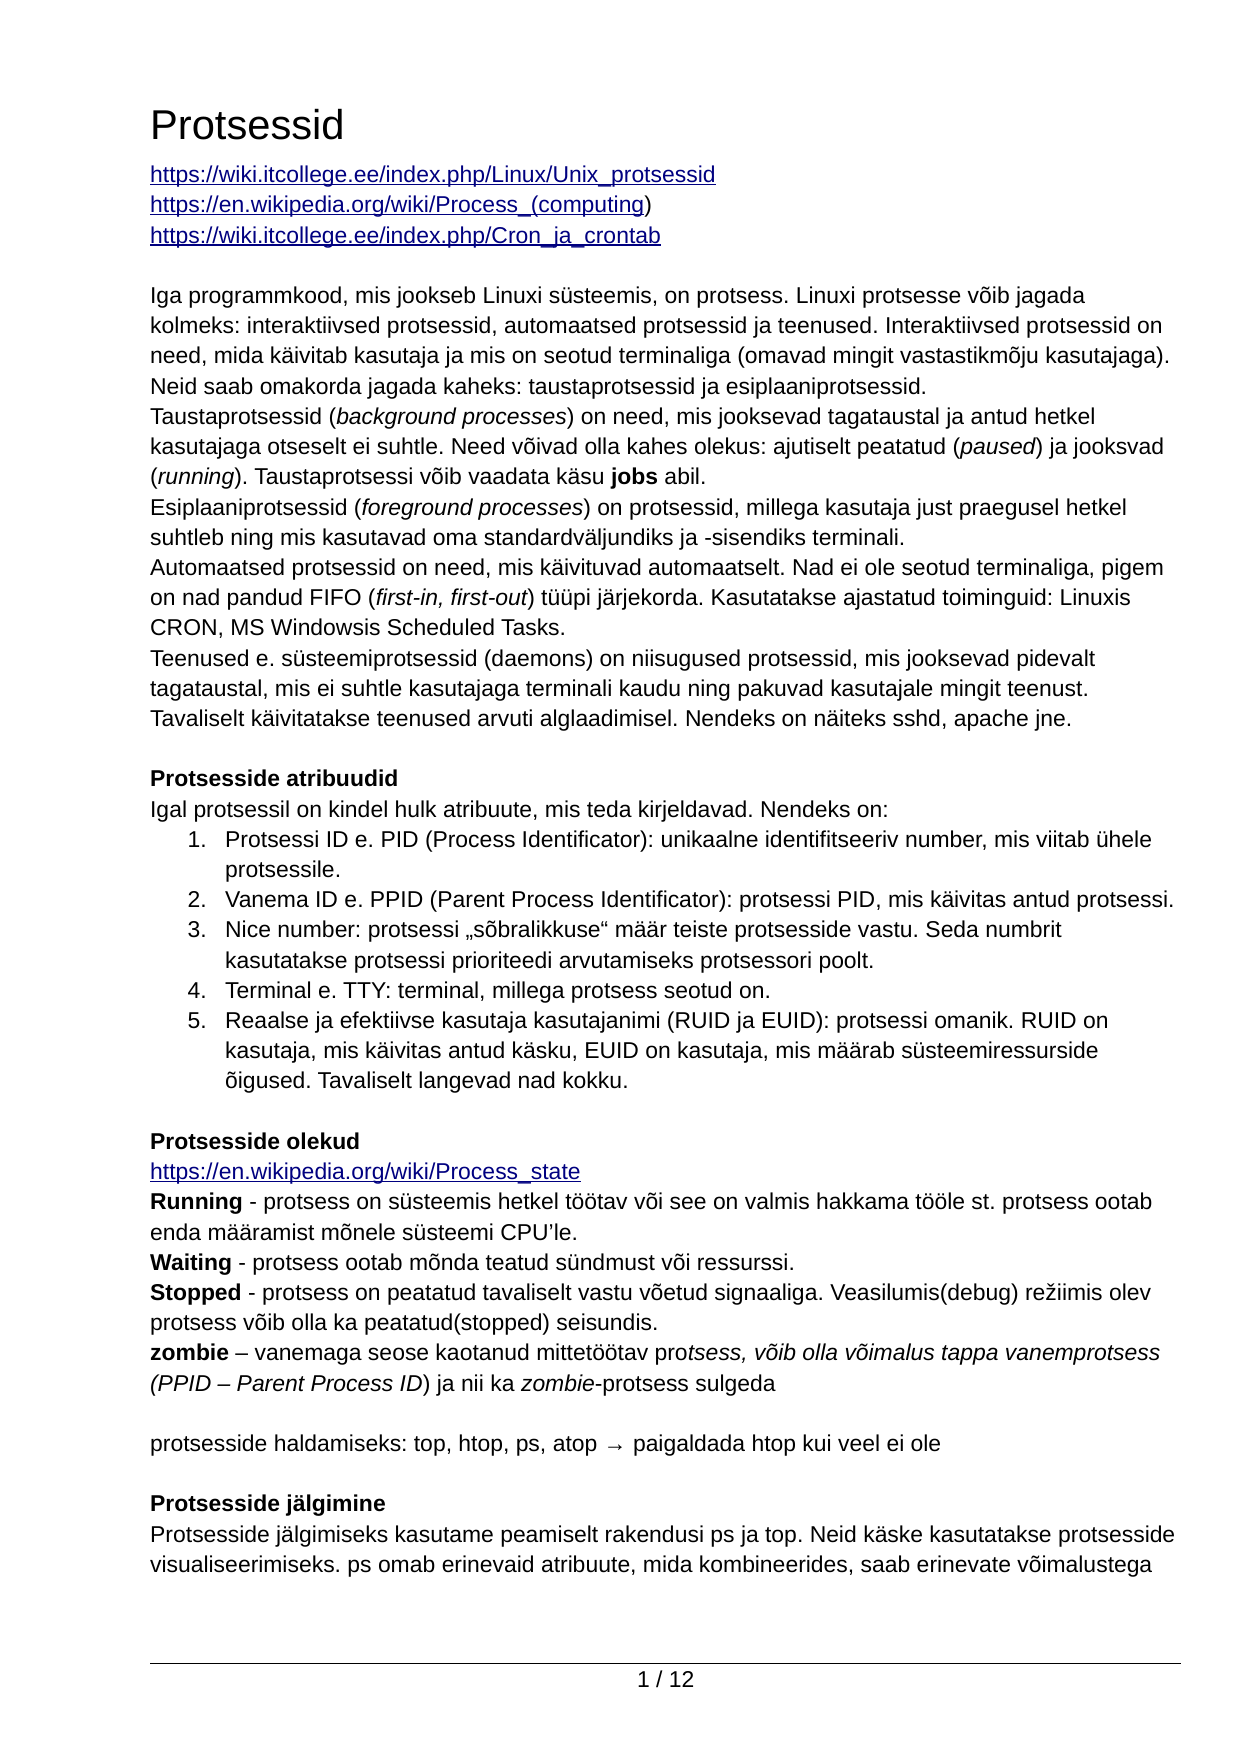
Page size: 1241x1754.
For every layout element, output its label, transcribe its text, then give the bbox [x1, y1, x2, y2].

text https://wiki.itcollege.ee/index.php/Linux/Unix_protsessid [150, 161, 1181, 187]
text Teenused e. süsteemiprotsessid (daemons) on niisugused protsessid, mis jooksevad pidevalt tagataustal, mis ei suhtle kasutajaga terminali kaudu ning pakuvad kasutajale mingit teenust. Tavaliselt käivitatakse teenused arvuti alglaadimisel. Nendeks on näiteks sshd, apache jne. [150, 644, 1181, 731]
text Automaatsed protsessid on need, mis käivituvad automaatselt. Nad ei ole seotud terminaliga, pigem on nad pandud FIFO (first-in, first-out) tüüpi järjekorda. Kasutatakse ajastatud toiminguid: Linuxis CRON, MS Windowsis Scheduled Tasks. [150, 554, 1181, 641]
text https://wiki.itcollege.ee/index.php/Cron_ja_crontab [150, 222, 1181, 248]
list Reaalse ja efektiivse kasutaja kasutajanimi (RUID ja EUID): protsessi omanik. RUID on kasutaja, mis käivitas antud käsku, EUID on kasutaja, mis määrab süsteemiressurside õigused. Tavaliselt langevad nad kokku. [187, 1007, 1181, 1094]
list Vanema ID e. PPID (Parent Process Identificator): protsessi PID, mis käivitas antud protsessi. [187, 886, 1181, 912]
text Protsesside olekud [150, 1128, 1181, 1154]
text https://en.wikipedia.org/wiki/Process_state [150, 1158, 1181, 1184]
text Taustaprotsessid (background processes) on need, mis jooksevad tagataustal ja antud hetkel kasutajaga otseselt ei suhtle. Need võivad olla kahes olekus: ajutiselt peatatud (paused) ja jooksvad (running). Taustaprotsessi võib vaadata käsu jobs abil. [150, 403, 1181, 489]
list Nice number: protsessi „sõbralikkuse“ määr teiste protsesside vastu. Seda numbrit kasutatakse protsessi prioriteedi arvutamiseks protsessori poolt. [187, 916, 1181, 973]
subtitle Protsessid [150, 101, 1181, 149]
text Esiplaaniprotsessid (foreground processes) on protsessid, millega kasutaja just praegusel hetkel suhtleb ning mis kasutavad oma standardväljundiks ja -sisendiks terminali. [150, 493, 1181, 550]
text Protsesside jälgimine [150, 1490, 1181, 1517]
list Terminal e. TTY: terminal, millega protsess seotud on. [187, 977, 1181, 1003]
text Iga programmkood, mis jookseb Linuxi süsteemis, on protsess. Linuxi protsesse võib jagada kolmeks: interaktiivsed protsessid, automaatsed protsessid ja teenused. Interaktiivsed protsessid on need, mida käivitab kasutaja ja mis on seotud terminaliga (omavad mingit vastastikmõju kasutajaga). Neid saab omakorda jagada kaheks: taustaprotsessid ja esiplaaniprotsessid. [150, 282, 1181, 399]
text Stopped - protsess on peatatud tavaliselt vastu võetud signaaliga. Veasilumis(debug) režiimis olev protsess võib olla ka peatatud(stopped) seisundis. [150, 1279, 1181, 1335]
text Running - protsess on süsteemis hetkel töötav või see on valmis hakkama tööle st. protsess ootab enda määramist mõnele süsteemi CPU’le. [150, 1188, 1181, 1245]
text Protsesside atribuudid [150, 765, 1181, 792]
text protsesside haldamiseks: top, htop, ps, atop → paigaldada htop kui veel ei ole [150, 1430, 1181, 1456]
text Protsesside jälgimiseks kasutame peamiselt rakendusi ps ja top. Neid käske kasutatakse protsesside visualiseerimiseks. ps omab erinevaid atribuute, mida kombineerides, saab erinevate võimalustega [150, 1521, 1181, 1577]
list Protsessi ID e. PID (Process Identificator): unikaalne identifitseeriv number, mis viitab ühele protsessile. [187, 826, 1181, 882]
text Waiting - protsess ootab mõnda teatud sündmust või ressurssi. [150, 1249, 1181, 1275]
text zombie – vanemaga seose kaotanud mittetöötav protsess, võib olla võimalus tappa vanemprotsess (PPID – Parent Process ID) ja nii ka zombie-protsess sulgeda [150, 1339, 1181, 1396]
text Igal protsessil on kindel hulk atribuute, mis teda kirjeldavad. Nendeks on: [150, 796, 1181, 822]
text https://en.wikipedia.org/wiki/Process_(computing) [150, 191, 1181, 218]
